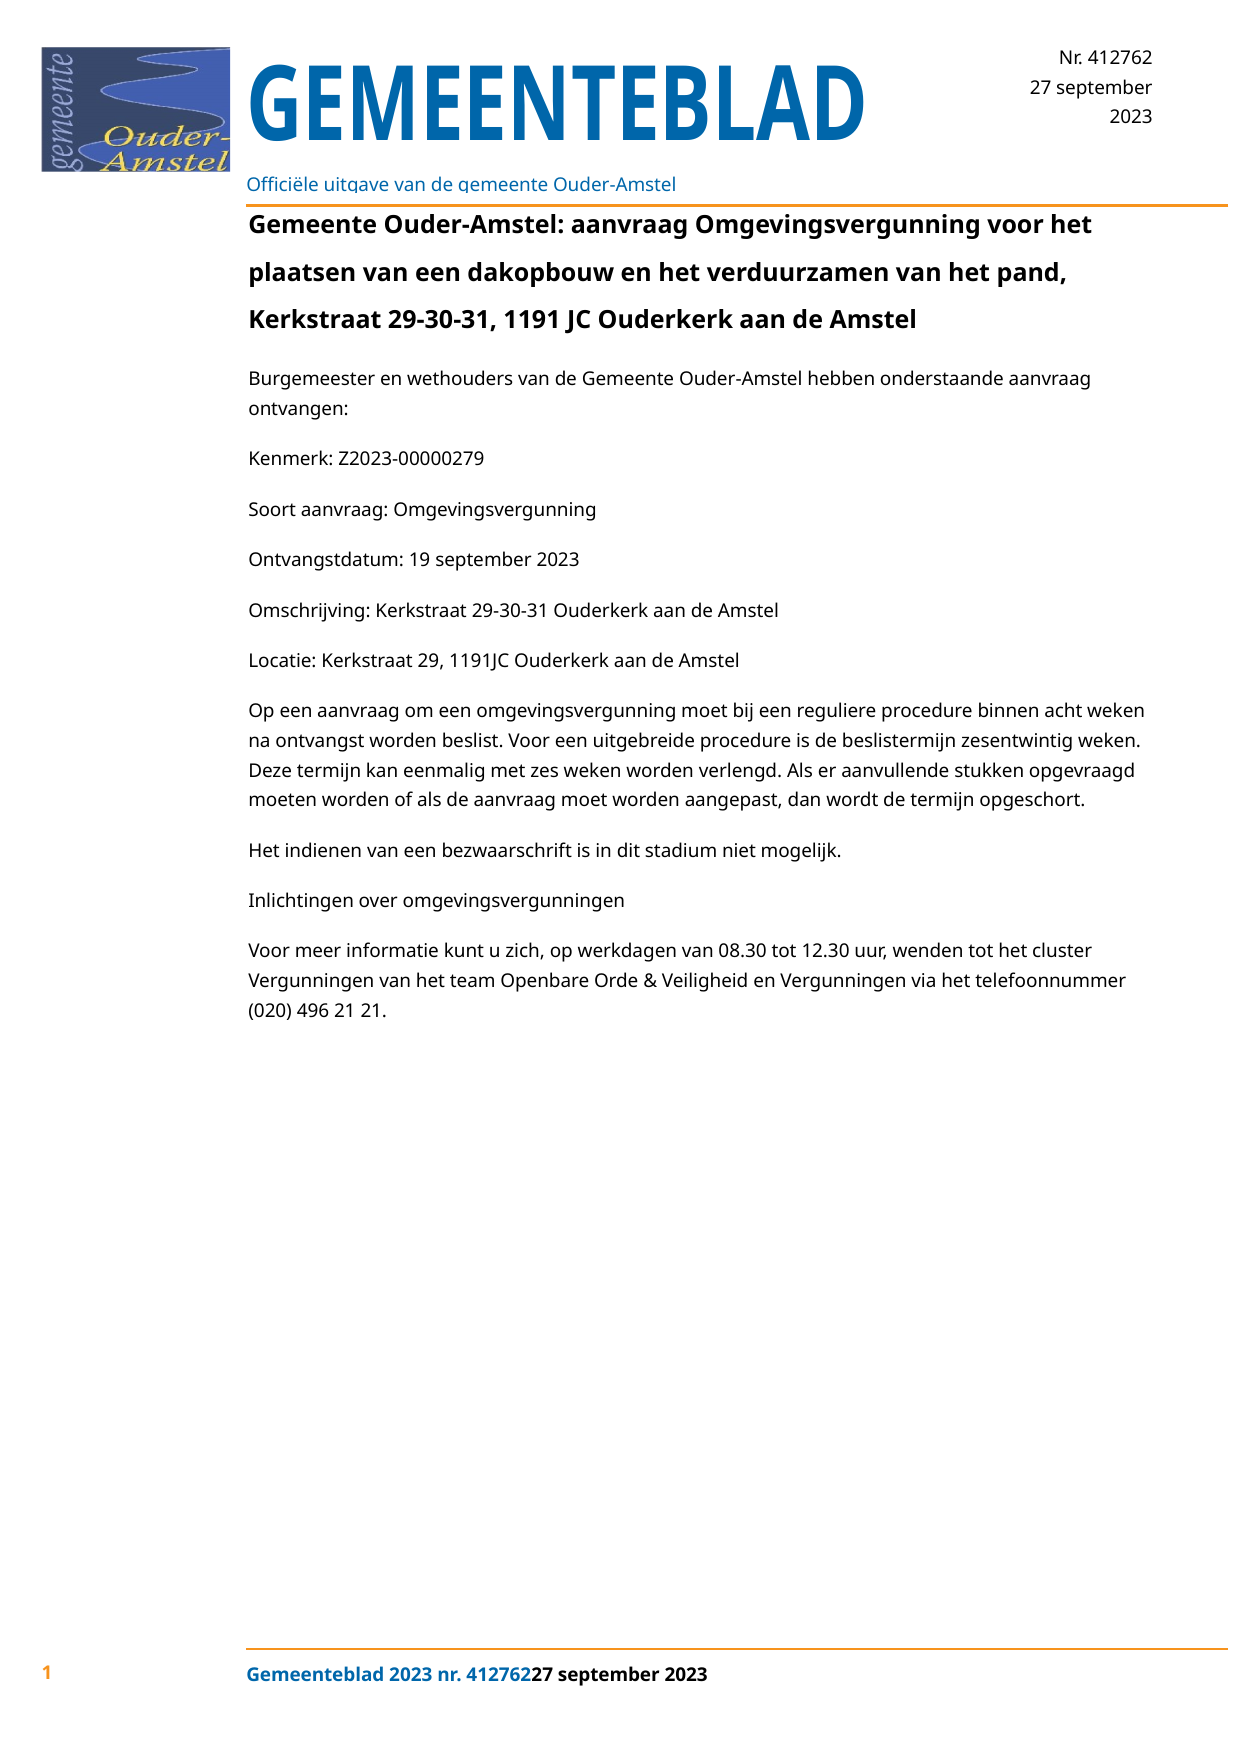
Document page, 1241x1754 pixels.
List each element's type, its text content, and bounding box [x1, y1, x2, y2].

text Voor meer informatie kunt u zich, op werkdagen van 08.30 tot 12.30 uur, wenden tot het cluster Vergunningen van het team Openbare Orde & Veiligheid en Vergunningen via het telefoonnummer (020) 496 21 21. [248, 938, 1152, 1022]
text Inlichtingen over omgevingsvergunningen [248, 887, 1152, 913]
text Ontvangstdatum: 19 september 2023 [248, 546, 1152, 572]
text Burgemeester en wethouders van de Gemeente Ouder-Amstel hebben onderstaande aanvraag ontvangen: [248, 366, 1152, 421]
text Locatie: Kerkstraat 29, 1191JC Ouderkerk aan de Amstel [248, 647, 1152, 673]
text Het indienen van een bezwaarschrift is in dit stadium niet mogelijk. [248, 837, 1152, 862]
text Op een aanvraag om een omgevingsvergunning moet bij een reguliere procedure binnen acht weken na ontvangst worden beslist. Voor een uitgebreide procedure is de beslistermijn zesentwintig weken. Deze termijn kan eenmalig met zes weken worden verlengd. Als er aanvullende stukken opgevraagd moeten worden of als de aanvraag moet worden aangepast, dan wordt de termijn opgeschort. [248, 698, 1152, 812]
text Gemeente Ouder-Amstel: aanvraag Omgevingsvergunning voor het plaatsen van een dakopbouw en het verduurzamen van het pand, Kerkstraat 29-30-31, 1191 JC Ouderkerk aan de Amstel [248, 207, 1152, 336]
text Soort aanvraag: Omgevingsvergunning [248, 496, 1152, 522]
text Kenmerk: Z2023-00000279 [248, 446, 1152, 471]
picture [41, 47, 231, 172]
text Omschrijving: Kerkstraat 29-30-31 Ouderkerk aan de Amstel [248, 597, 1152, 622]
